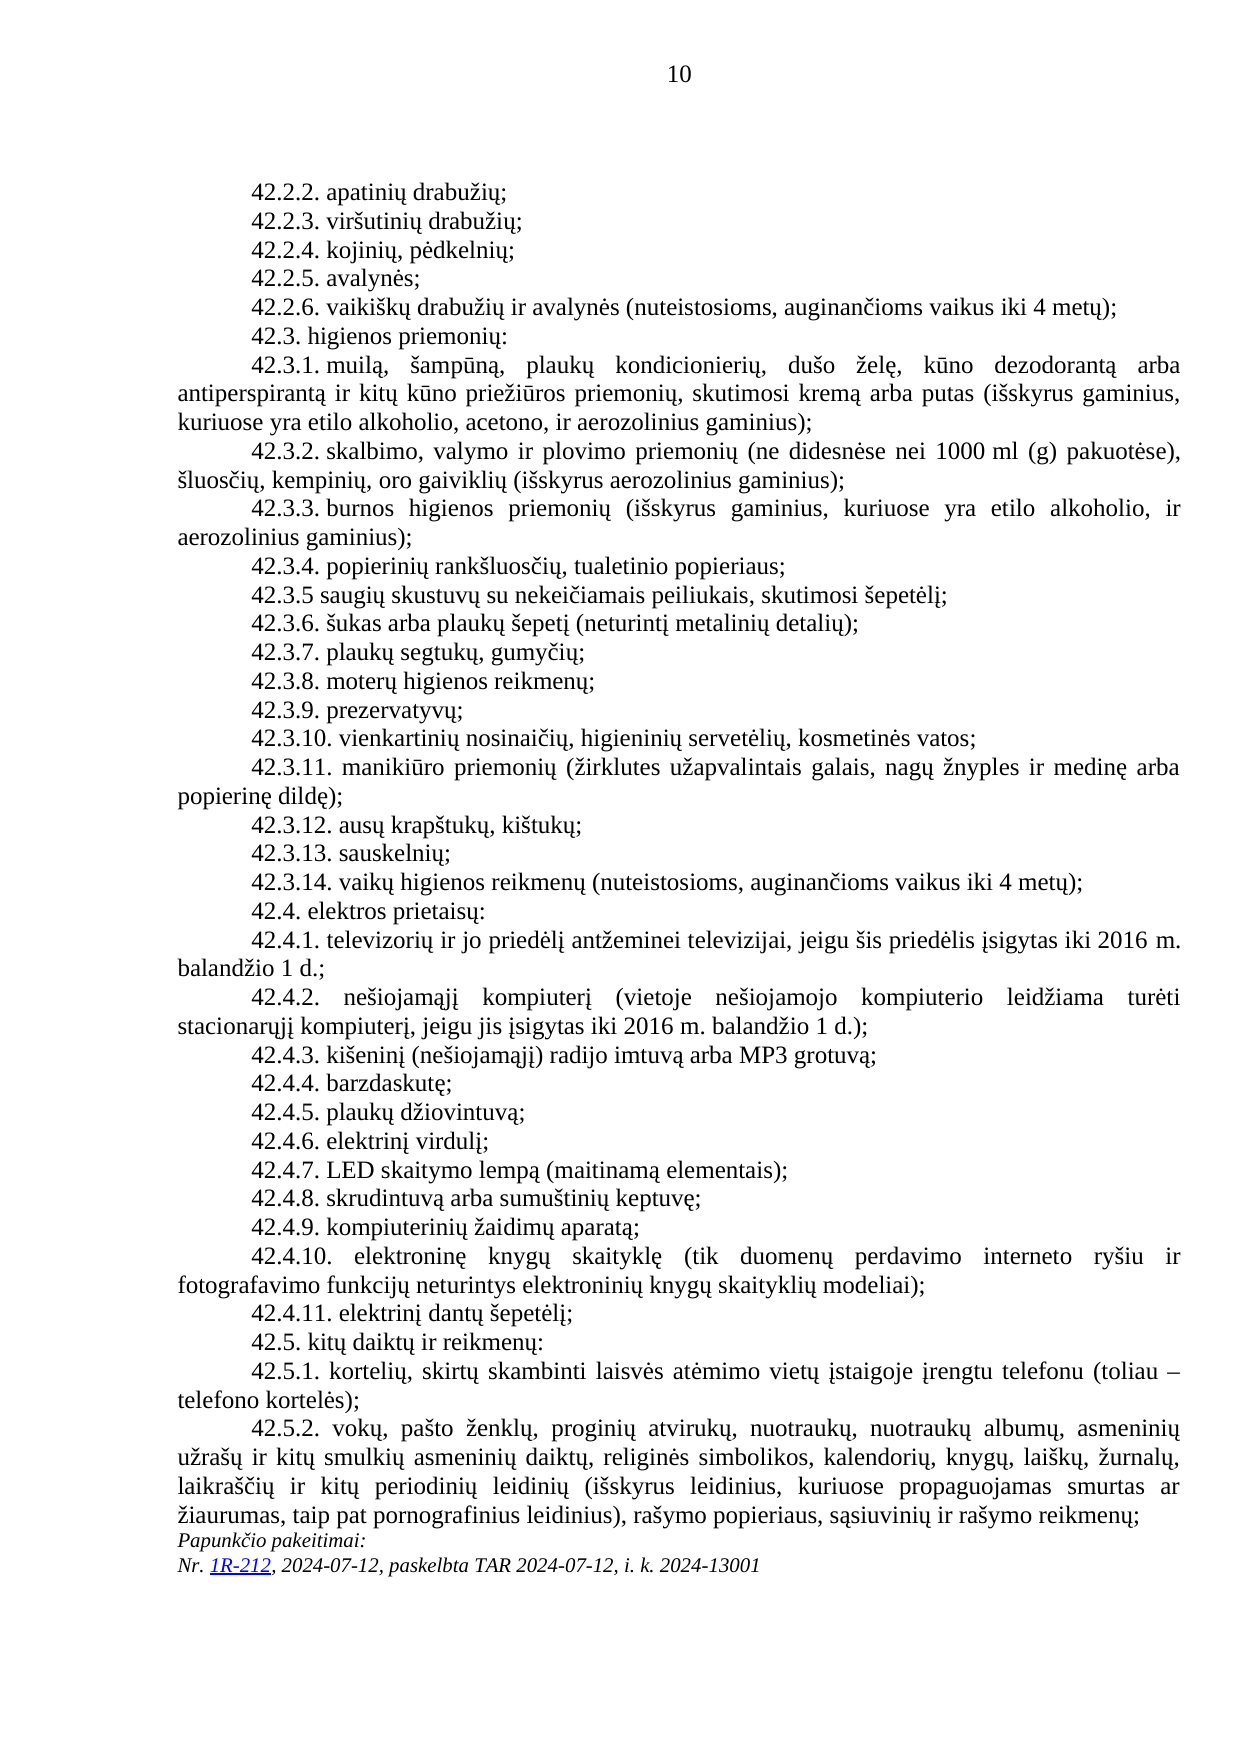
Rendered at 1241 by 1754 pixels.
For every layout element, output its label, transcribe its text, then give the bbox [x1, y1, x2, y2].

text 42.4.10. elektroninę knygų skaityklę (tik duomenų perdavimo interneto ryšiu ir fotografavimo funkcijų neturintys elektroninių knygų skaityklių modeliai); [177, 1241, 1181, 1298]
text 42.5. kitų daiktų ir reikmenų: [177, 1327, 1181, 1356]
text 42.4.2. nešiojamąjį kompiuterį (vietoje nešiojamojo kompiuterio leidžiama turėti stacionarųjį kompiuterį, jeigu jis įsigytas iki 2016 m. balandžio 1 d.); [177, 982, 1181, 1040]
text 42.4.9. kompiuterinių žaidimų aparatą; [177, 1212, 1181, 1241]
text 42.4.3. kišeninį (nešiojamąjį) radijo imtuvą arba MP3 grotuvą; [177, 1040, 1181, 1068]
text 42.3.3. burnos higienos priemonių (išskyrus gaminius, kuriuose yra etilo alkoholio, ir aerozolinius gaminius); [177, 493, 1181, 551]
text 42.2.6. vaikiškų drabužių ir avalynės (nuteistosioms, auginančioms vaikus iki 4 metų); [177, 292, 1181, 321]
text 42.4.11. elektrinį dantų šepetėlį; [177, 1298, 1181, 1327]
text Papunkčio pakeitimai: [177, 1528, 1181, 1552]
text 42.2.2. apatinių drabužių; [177, 177, 1181, 206]
text 42.4.5. plaukų džiovintuvą; [177, 1097, 1181, 1126]
text 42.3.11. manikiūro priemonių (žirklutes užapvalintais galais, nagų žnyples ir medinę arba popierinę dildę); [177, 752, 1181, 810]
text 42.2.3. viršutinių drabužių; [177, 206, 1181, 235]
text 42.3.13. sauskelnių; [177, 838, 1181, 867]
text 42.3.8. moterų higienos reikmenų; [177, 666, 1181, 695]
text 42.4.4. barzdaskutę; [177, 1068, 1181, 1097]
text 42.4.6. elektrinį virdulį; [177, 1126, 1181, 1155]
text 42.2.4. kojinių, pėdkelnių; [177, 235, 1181, 263]
text Nr. 1R-212, 2024-07-12, paskelbta TAR 2024-07-12, i. k. 2024-13001 [177, 1552, 1181, 1577]
text 42.3.10. vienkartinių nosinaičių, higieninių servetėlių, kosmetinės vatos; [177, 723, 1181, 752]
text 42.4. elektros prietaisų: [177, 896, 1181, 925]
text 42.4.7. LED skaitymo lempą (maitinamą elementais); [177, 1155, 1181, 1183]
text 42.3.5 saugių skustuvų su nekeičiamais peiliukais, skutimosi šepetėlį; [177, 580, 1181, 608]
text 42.3.1. muilą, šampūną, plaukų kondicionierių, dušo želę, kūno dezodorantą arba antiperspirantą ir kitų kūno priežiūros priemonių, skutimosi kremą arba putas (išskyrus gaminius, kuriuose yra etilo alkoholio, acetono, ir aerozolinius gaminius); [177, 350, 1181, 436]
text 42.5.1. kortelių, skirtų skambinti laisvės atėmimo vietų įstaigoje įrengtu telefonu (toliau – telefono kortelės); [177, 1356, 1181, 1413]
text 42.5.2. vokų, pašto ženklų, proginių atvirukų, nuotraukų, nuotraukų albumų, asmeninių užrašų ir kitų smulkių asmeninių daiktų, religinės simbolikos, kalendorių, knygų, laiškų, žurnalų, laikraščių ir kitų periodinių leidinių (išskyrus leidinius, kuriuose propaguojamas smurtas ar žiaurumas, taip pat pornografinius leidinius), rašymo popieriaus, sąsiuvinių ir rašymo reikmenų; [177, 1413, 1181, 1528]
text 42.3. higienos priemonių: [177, 321, 1181, 350]
text 42.3.7. plaukų segtukų, gumyčių; [177, 637, 1181, 666]
text 42.3.4. popierinių rankšluosčių, tualetinio popieriaus; [177, 551, 1181, 580]
text 42.2.5. avalynės; [177, 263, 1181, 292]
text 42.4.1. televizorių ir jo priedėlį antžeminei televizijai, jeigu šis priedėlis įsigytas iki 2016 m. balandžio 1 d.; [177, 925, 1181, 982]
text 42.3.2. skalbimo, valymo ir plovimo priemonių (ne didesnėse nei 1000 ml (g) pakuotėse), šluosčių, kempinių, oro gaiviklių (išskyrus aerozolinius gaminius); [177, 436, 1181, 493]
text 42.4.8. skrudintuvą arba sumuštinių keptuvę; [177, 1183, 1181, 1212]
text 42.3.9. prezervatyvų; [177, 695, 1181, 723]
text 42.3.6. šukas arba plaukų šepetį (neturintį metalinių detalių); [177, 608, 1181, 637]
text 42.3.12. ausų krapštukų, kištukų; [177, 810, 1181, 838]
text 42.3.14. vaikų higienos reikmenų (nuteistosioms, auginančioms vaikus iki 4 metų); [177, 867, 1181, 896]
